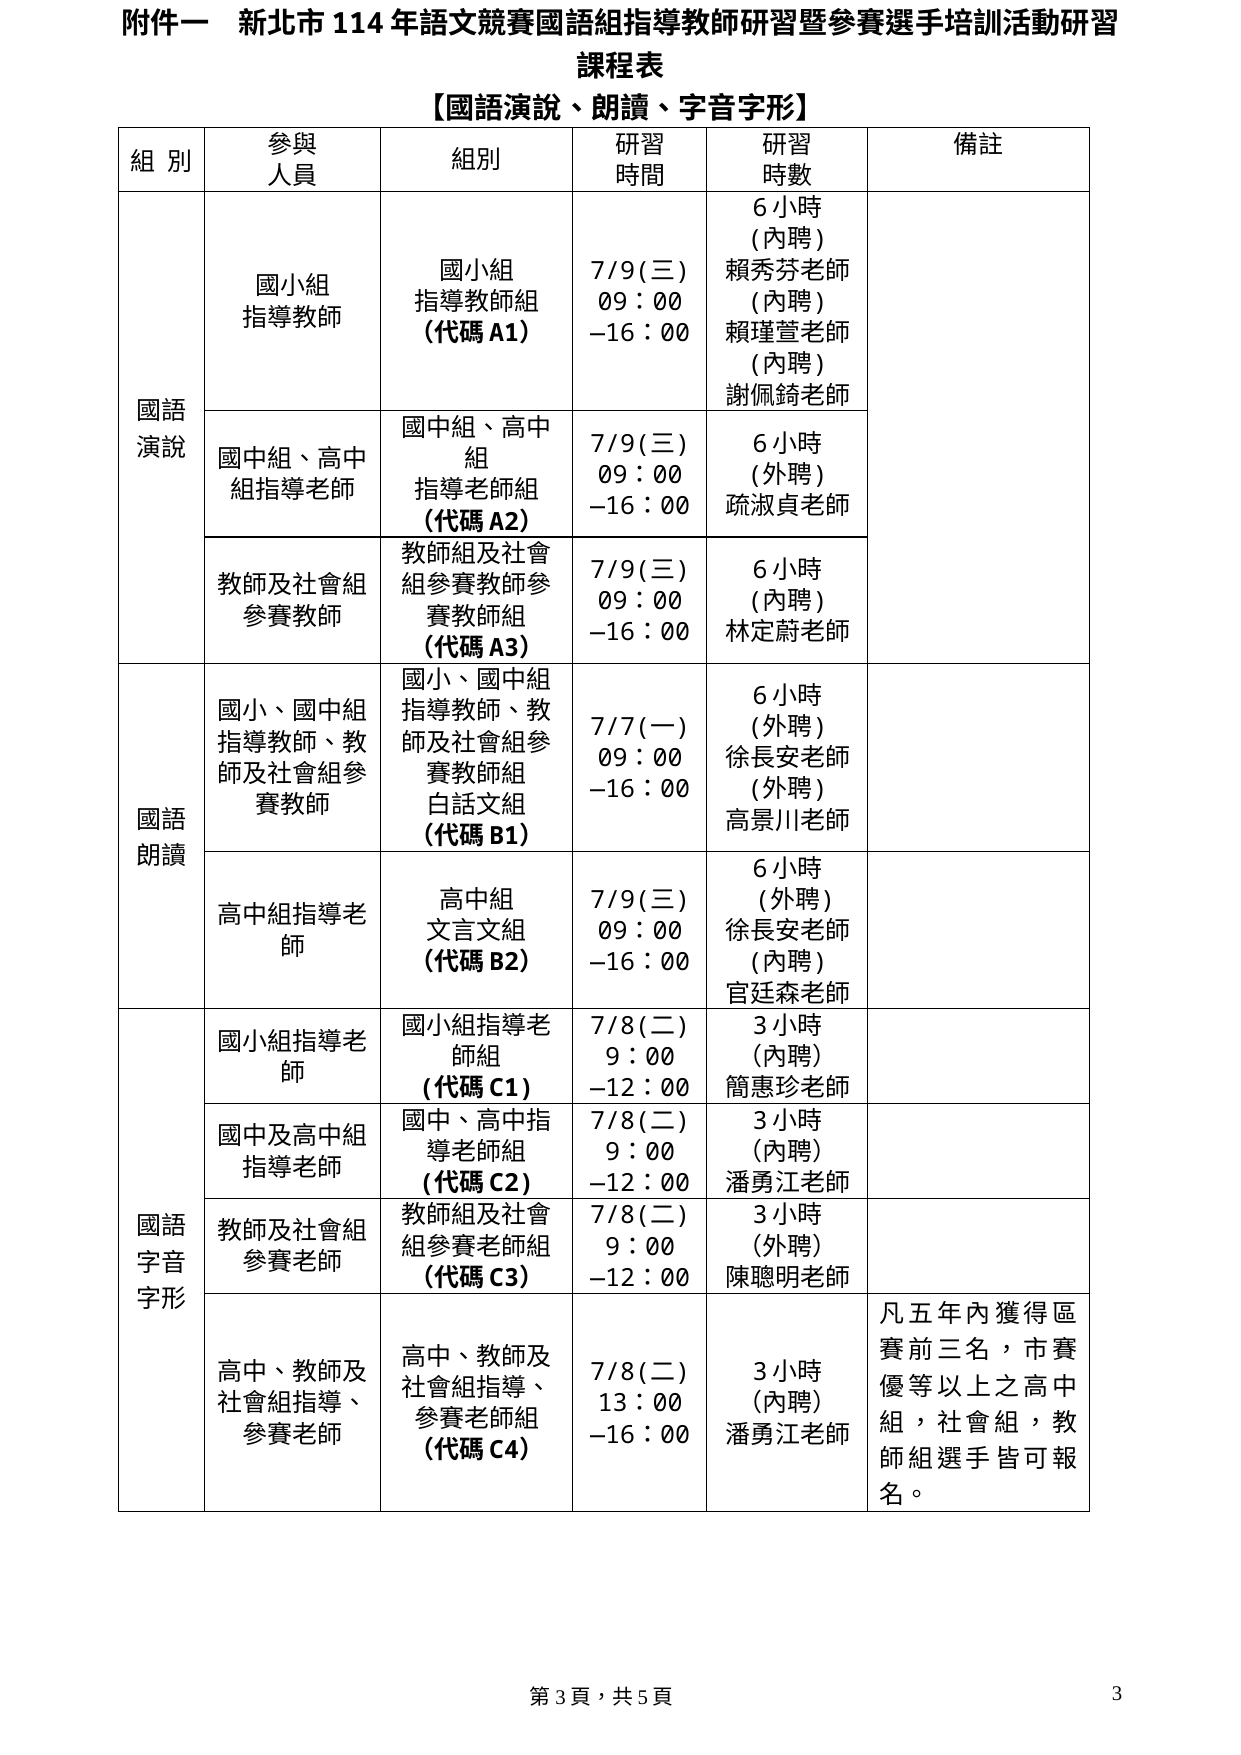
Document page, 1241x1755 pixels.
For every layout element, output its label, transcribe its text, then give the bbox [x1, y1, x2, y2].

table_cell 國語演說 [119, 192, 204, 662]
table_cell 7/9(三) 09：00 —16：00 [573, 852, 706, 1008]
table_header 組別 [381, 128, 572, 191]
table_header 參與 人員 [205, 128, 380, 191]
table_cell 7/9(三) 09：00 —16：00 [573, 411, 706, 536]
table_cell 7/9(三) 09：00 —16：00 [573, 192, 706, 410]
table_cell 6小時 (外聘) 徐長安老師 (內聘) 官廷森老師 [707, 852, 867, 1008]
table_cell 高中組 文言文組 （代碼B2） [381, 852, 572, 1008]
table_cell 高中、教師及社會組指導、參賽老師 [205, 1294, 380, 1511]
table_cell 教師組及社會組參賽老師組 （代碼C3） [381, 1199, 572, 1293]
table_cell 國小組 指導教師 [205, 192, 380, 410]
table_header 研習 時間 [573, 128, 706, 191]
table_cell 國小組 指導教師組 （代碼A1） [381, 192, 572, 410]
table_header 備註 [868, 128, 1089, 191]
table_header 研習 時數 [707, 128, 867, 191]
text 附件一 新北市114年語文競賽國語組指導教師研習暨參賽選手培訓活動研習課程表 [118, 0, 1122, 85]
table_cell [868, 1199, 1089, 1293]
table_cell [868, 1009, 1089, 1103]
table_cell 7/8(二) 9：00 —12：00 [573, 1104, 706, 1198]
table_cell 國語朗讀 [119, 664, 204, 1008]
table_cell 國語字音字形 [119, 1009, 204, 1511]
table_cell 3小時 （外聘） 陳聰明老師 [707, 1199, 867, 1293]
table_cell 國小組指導老師組 (代碼C1) [381, 1009, 572, 1103]
table_cell 高中組指導老師 [205, 852, 380, 1008]
table_cell 國中、高中指導老師組 (代碼C2) [381, 1104, 572, 1198]
table_cell 國中及高中組指導老師 [205, 1104, 380, 1198]
table_cell 3小時 （內聘） 潘勇江老師 [707, 1294, 867, 1511]
table_cell 教師及社會組參賽老師 [205, 1199, 380, 1293]
table_cell 6小時 (外聘) 疏淑貞老師 [707, 411, 867, 536]
table_cell [868, 1104, 1089, 1198]
table_cell 7/7(一) 09：00 —16：00 [573, 664, 706, 851]
table_cell 6小時 (外聘) 徐長安老師 (外聘) 高景川老師 [707, 664, 867, 851]
table_cell 國中組、高中組 指導老師組 （代碼A2） [381, 411, 572, 536]
table_cell 教師及社會組參賽教師 [205, 538, 380, 662]
table_cell 高中、教師及社會組指導、參賽老師組 （代碼C4） [381, 1294, 572, 1511]
table_cell 7/9(三) 09：00 —16：00 [573, 538, 706, 662]
table_cell 教師組及社會組參賽教師參賽教師組 （代碼A3） [381, 538, 572, 662]
table_cell 6小時 (內聘) 林定蔚老師 [707, 538, 867, 662]
table_cell [868, 664, 1089, 851]
table_cell 國中組、高中組指導老師 [205, 411, 380, 536]
table_cell 7/8(二) 9：00 —12：00 [573, 1199, 706, 1293]
table_cell 7/8(二) 13：00 —16：00 [573, 1294, 706, 1511]
table_cell 7/8(二) 9：00 —12：00 [573, 1009, 706, 1103]
table_cell 3小時 （內聘） 潘勇江老師 [707, 1104, 867, 1198]
table_cell 國小組指導老師 [205, 1009, 380, 1103]
table_header 組 別 [119, 128, 204, 191]
table_cell 國小、國中組指導教師、教師及社會組參賽教師 [205, 664, 380, 851]
table_cell 國小、國中組指導教師、教師及社會組參賽教師組 白話文組 （代碼B1） [381, 664, 572, 851]
table_cell 凡五年內獲得區賽前三名，市賽優等以上之高中組，社會組，教師組選手皆可報名。 [868, 1294, 1089, 1511]
table_cell 6小時 (內聘) 賴秀芬老師 (內聘) 賴瑾萱老師 (內聘) 謝佩錡老師 [707, 192, 867, 410]
table_cell [868, 192, 1089, 662]
table_cell [868, 852, 1089, 1008]
text 【國語演說、朗讀、字音字形】 [118, 85, 1122, 127]
table_cell 3小時 （內聘） 簡惠珍老師 [707, 1009, 867, 1103]
